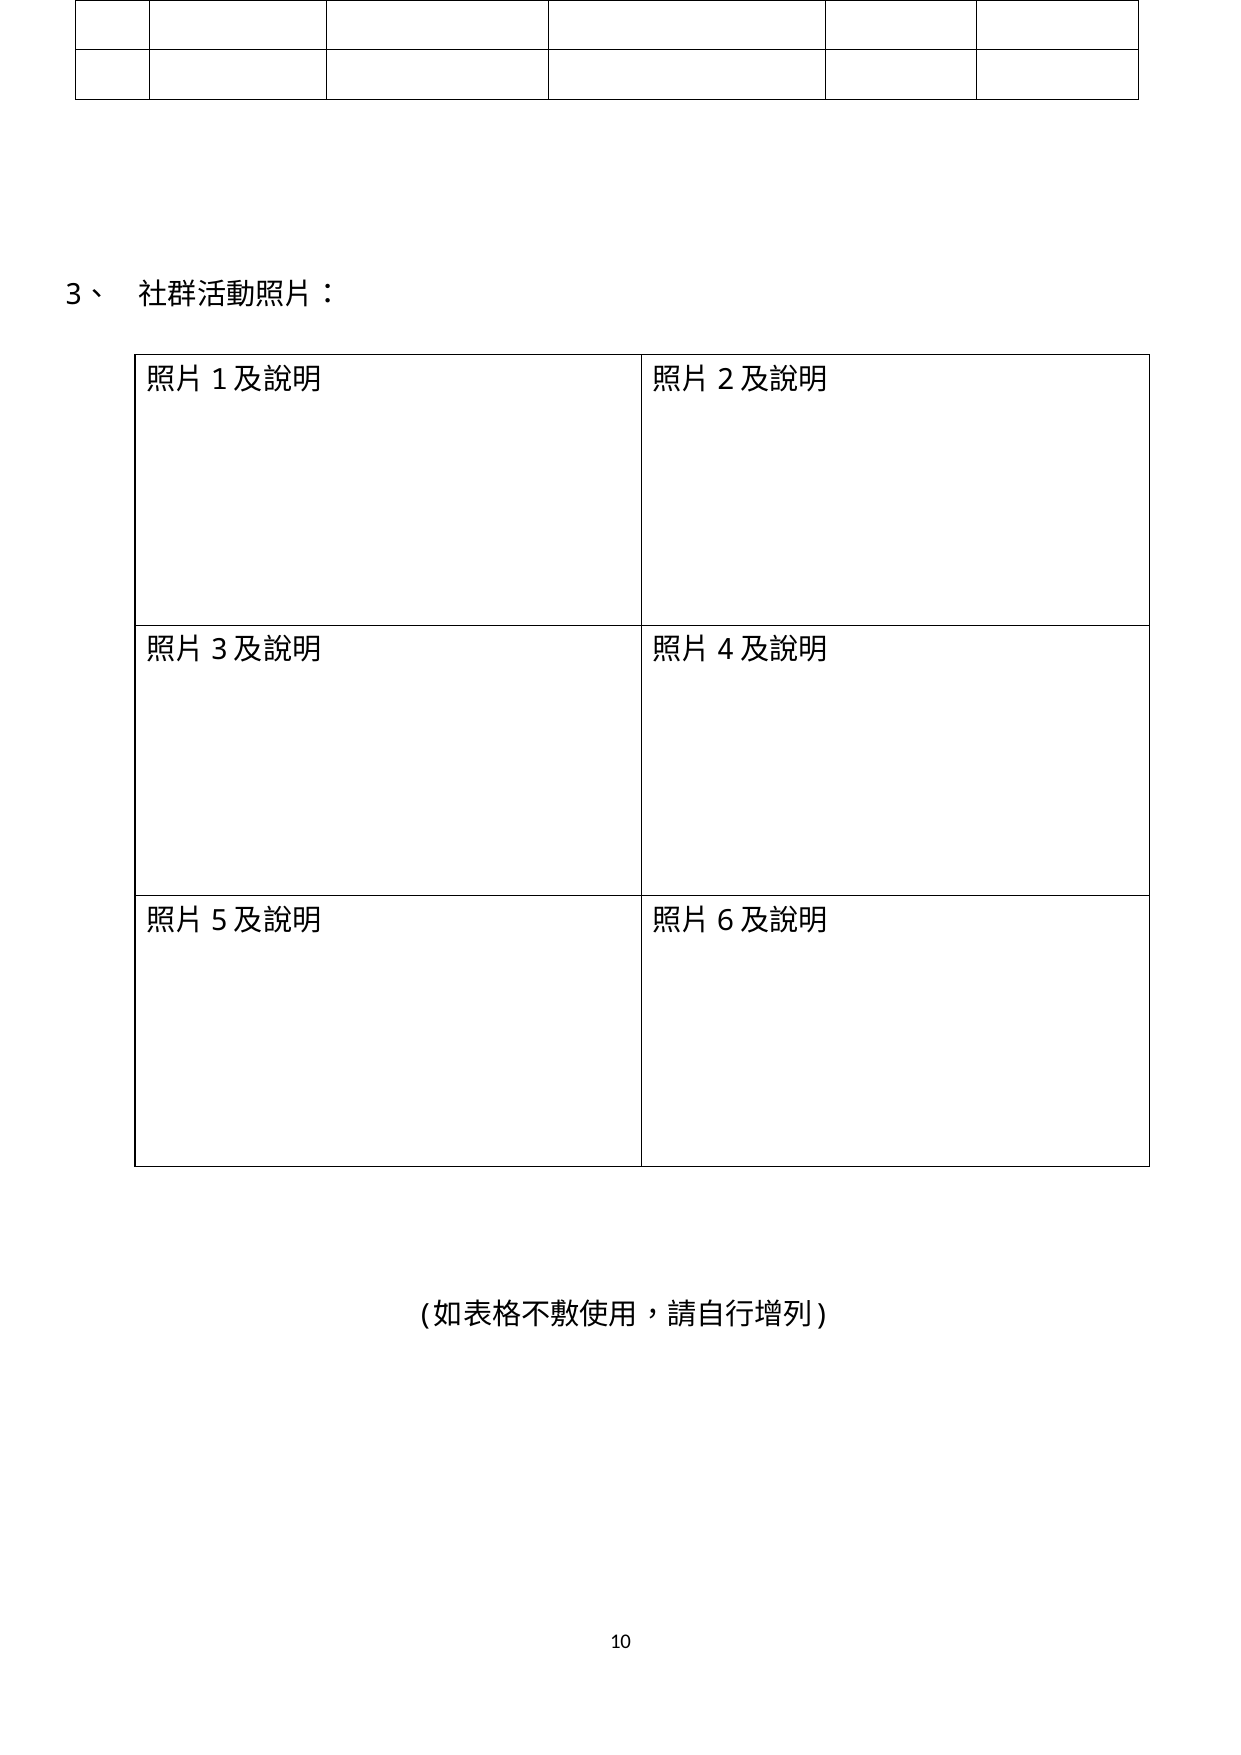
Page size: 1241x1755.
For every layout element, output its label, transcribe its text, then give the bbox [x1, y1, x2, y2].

table_cell [327, 50, 548, 99]
table_cell [826, 50, 976, 99]
table_cell 照片5及說明 [136, 896, 641, 1166]
table_cell 照片4及說明 [642, 626, 1149, 895]
text (如表格不敷使用，請自行增列) [106, 1290, 1140, 1333]
table_cell [826, 1, 976, 49]
table_cell [76, 50, 149, 99]
table_cell [549, 1, 825, 49]
table_cell [977, 50, 1138, 99]
table_cell [76, 1, 149, 49]
table_cell 照片3及說明 [136, 626, 641, 895]
table_cell [977, 1, 1138, 49]
table_cell 照片6及說明 [642, 896, 1149, 1166]
table_cell [327, 1, 548, 49]
list 社群活動照片： [64, 271, 1164, 312]
table_cell [549, 50, 825, 99]
table_header 照片2及說明 [642, 355, 1149, 625]
table_cell [150, 50, 326, 99]
table_header 照片1及說明 [136, 355, 641, 625]
table_cell [150, 1, 326, 49]
